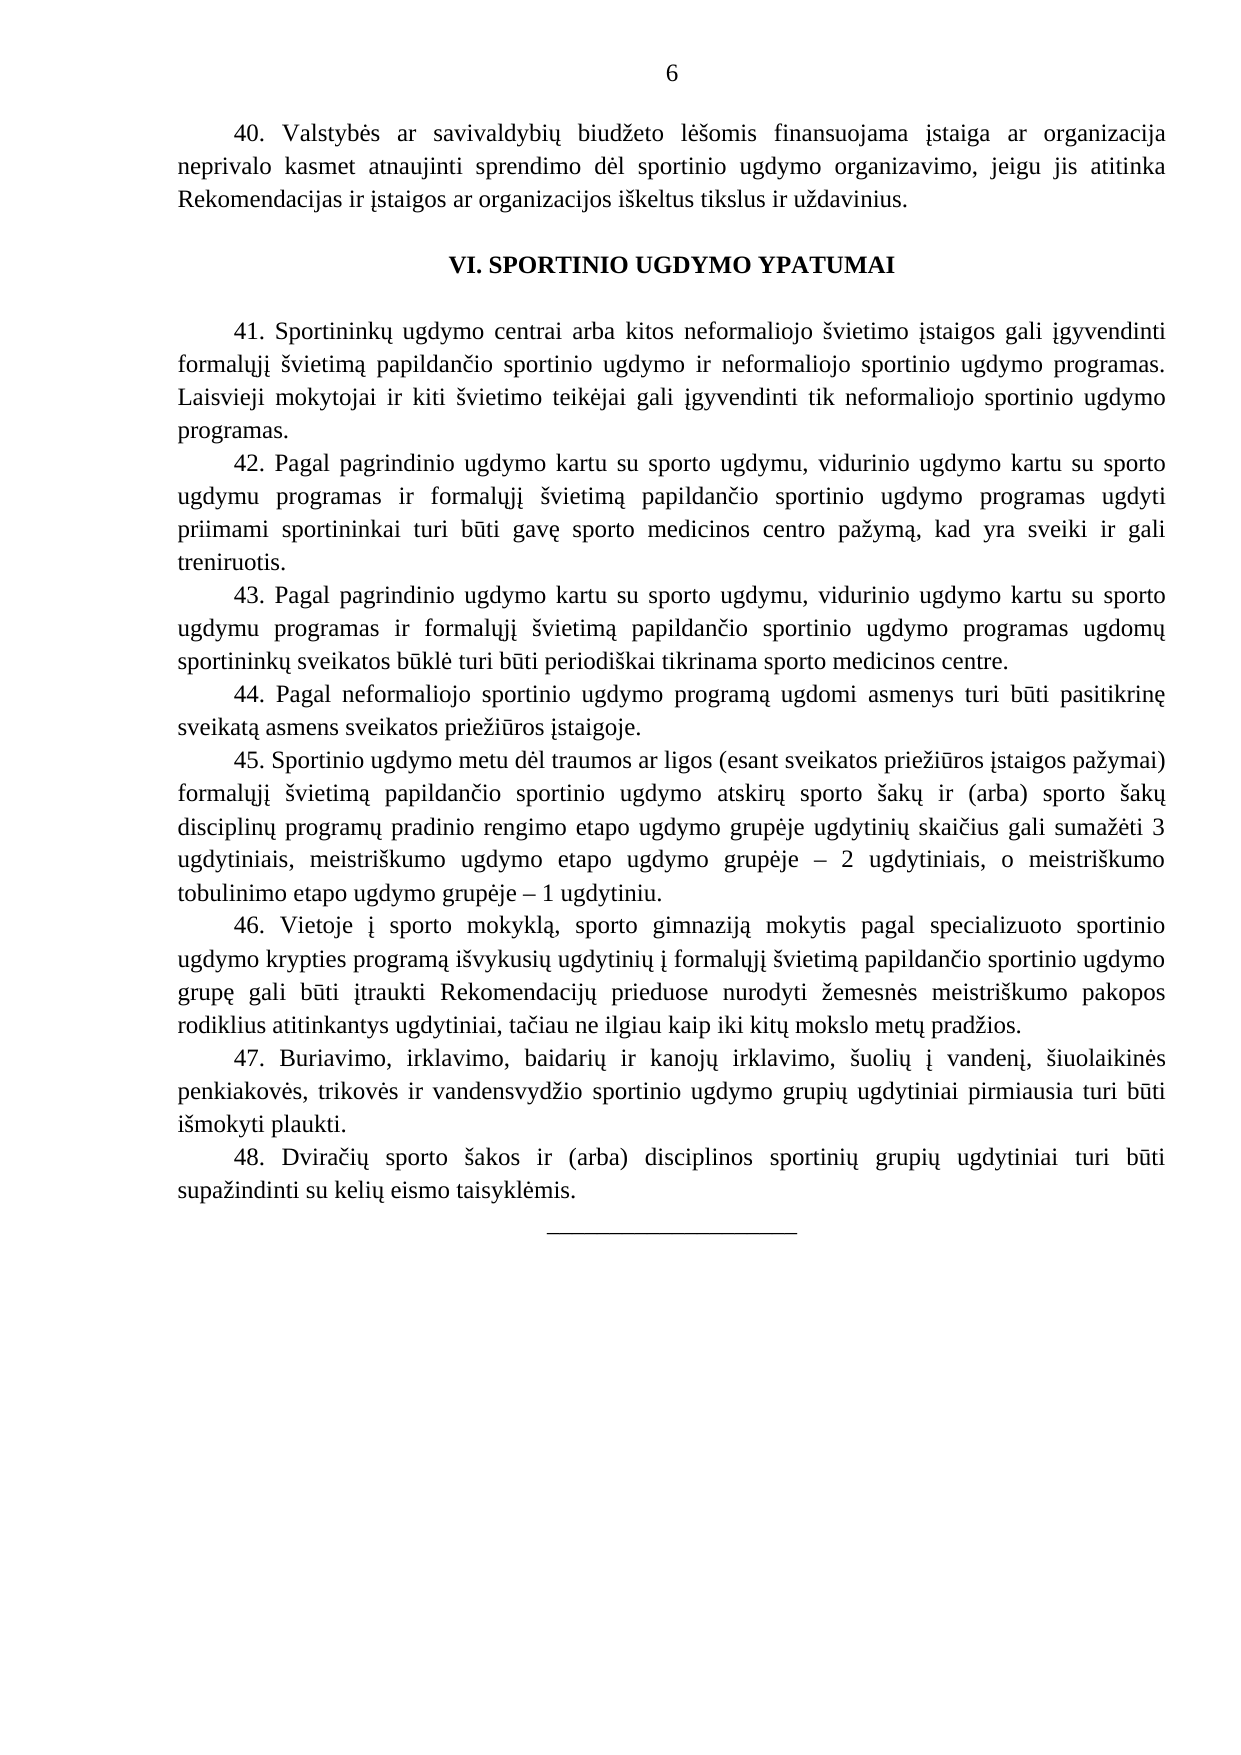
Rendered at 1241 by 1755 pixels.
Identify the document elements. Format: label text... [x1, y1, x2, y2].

text 43. Pagal pagrindinio ugdymo kartu su sporto ugdymu, vidurinio ugdymo kartu su sporto ugdymu programas ir formalųjį švietimą papildančio sportinio ugdymo programas ugdomų sportininkų sveikatos būklė turi būti periodiškai tikrinama sporto medicinos centre. [177, 580, 1166, 675]
text 44. Pagal neformaliojo sportinio ugdymo programą ugdomi asmenys turi būti pasitikrinę sveikatą asmens sveikatos priežiūros įstaigoje. [177, 679, 1166, 741]
text 45. Sportinio ugdymo metu dėl traumos ar ligos (esant sveikatos priežiūros įstaigos pažymai) formalųjį švietimą papildančio sportinio ugdymo atskirų sporto šakų ir (arba) sporto šakų disciplinų programų pradinio rengimo etapo ugdymo grupėje ugdytinių skaičius gali sumažėti 3 ugdytiniais, meistriškumo ugdymo etapo ugdymo grupėje – 2 ugdytiniais, o meistriškumo tobulinimo etapo ugdymo grupėje – 1 ugdytiniu. [177, 746, 1166, 906]
text 41. Sportininkų ugdymo centrai arba kitos neformaliojo švietimo įstaigos gali įgyvendinti formalųjį švietimą papildančio sportinio ugdymo ir neformaliojo sportinio ugdymo programas. Laisvieji mokytojai ir kiti švietimo teikėjai gali įgyvendinti tik neformaliojo sportinio ugdymo programas. [177, 316, 1166, 444]
text 48. Dviračių sporto šakos ir (arba) disciplinos sportinių grupių ugdytiniai turi būti supažindinti su kelių eismo taisyklėmis. [177, 1142, 1166, 1203]
text 46. Vietoje į sporto mokyklą, sporto gimnaziją mokytis pagal specializuoto sportinio ugdymo krypties programą išvykusių ugdytinių į formalųjį švietimą papildančio sportinio ugdymo grupę gali būti įtraukti Rekomendacijų prieduose nurodyti žemesnės meistriškumo pakopos rodiklius atitinkantys ugdytiniai, tačiau ne ilgiau kaip iki kitų mokslo metų pradžios. [177, 911, 1166, 1038]
text ____________________ [177, 1208, 1166, 1237]
text 42. Pagal pagrindinio ugdymo kartu su sporto ugdymu, vidurinio ugdymo kartu su sporto ugdymu programas ir formalųjį švietimą papildančio sportinio ugdymo programas ugdyti priimami sportininkai turi būti gavę sporto medicinos centro pažymą, kad yra sveiki ir gali treniruotis. [177, 448, 1166, 576]
text 47. Buriavimo, irklavimo, baidarių ir kanojų irklavimo, šuolių į vandenį, šiuolaikinės penkiakovės, trikovės ir vandensvydžio sportinio ugdymo grupių ugdytiniai pirmiausia turi būti išmokyti plaukti. [177, 1043, 1166, 1137]
text 40. Valstybės ar savivaldybių biudžeto lėšomis finansuojama įstaiga ar organizacija neprivalo kasmet atnaujinti sprendimo dėl sportinio ugdymo organizavimo, jeigu jis atitinka Rekomendacijas ir įstaigos ar organizacijos iškeltus tikslus ir uždavinius. [177, 118, 1166, 213]
text VI. SPORTINIO UGDYMO YPATUMAI [177, 250, 1166, 279]
